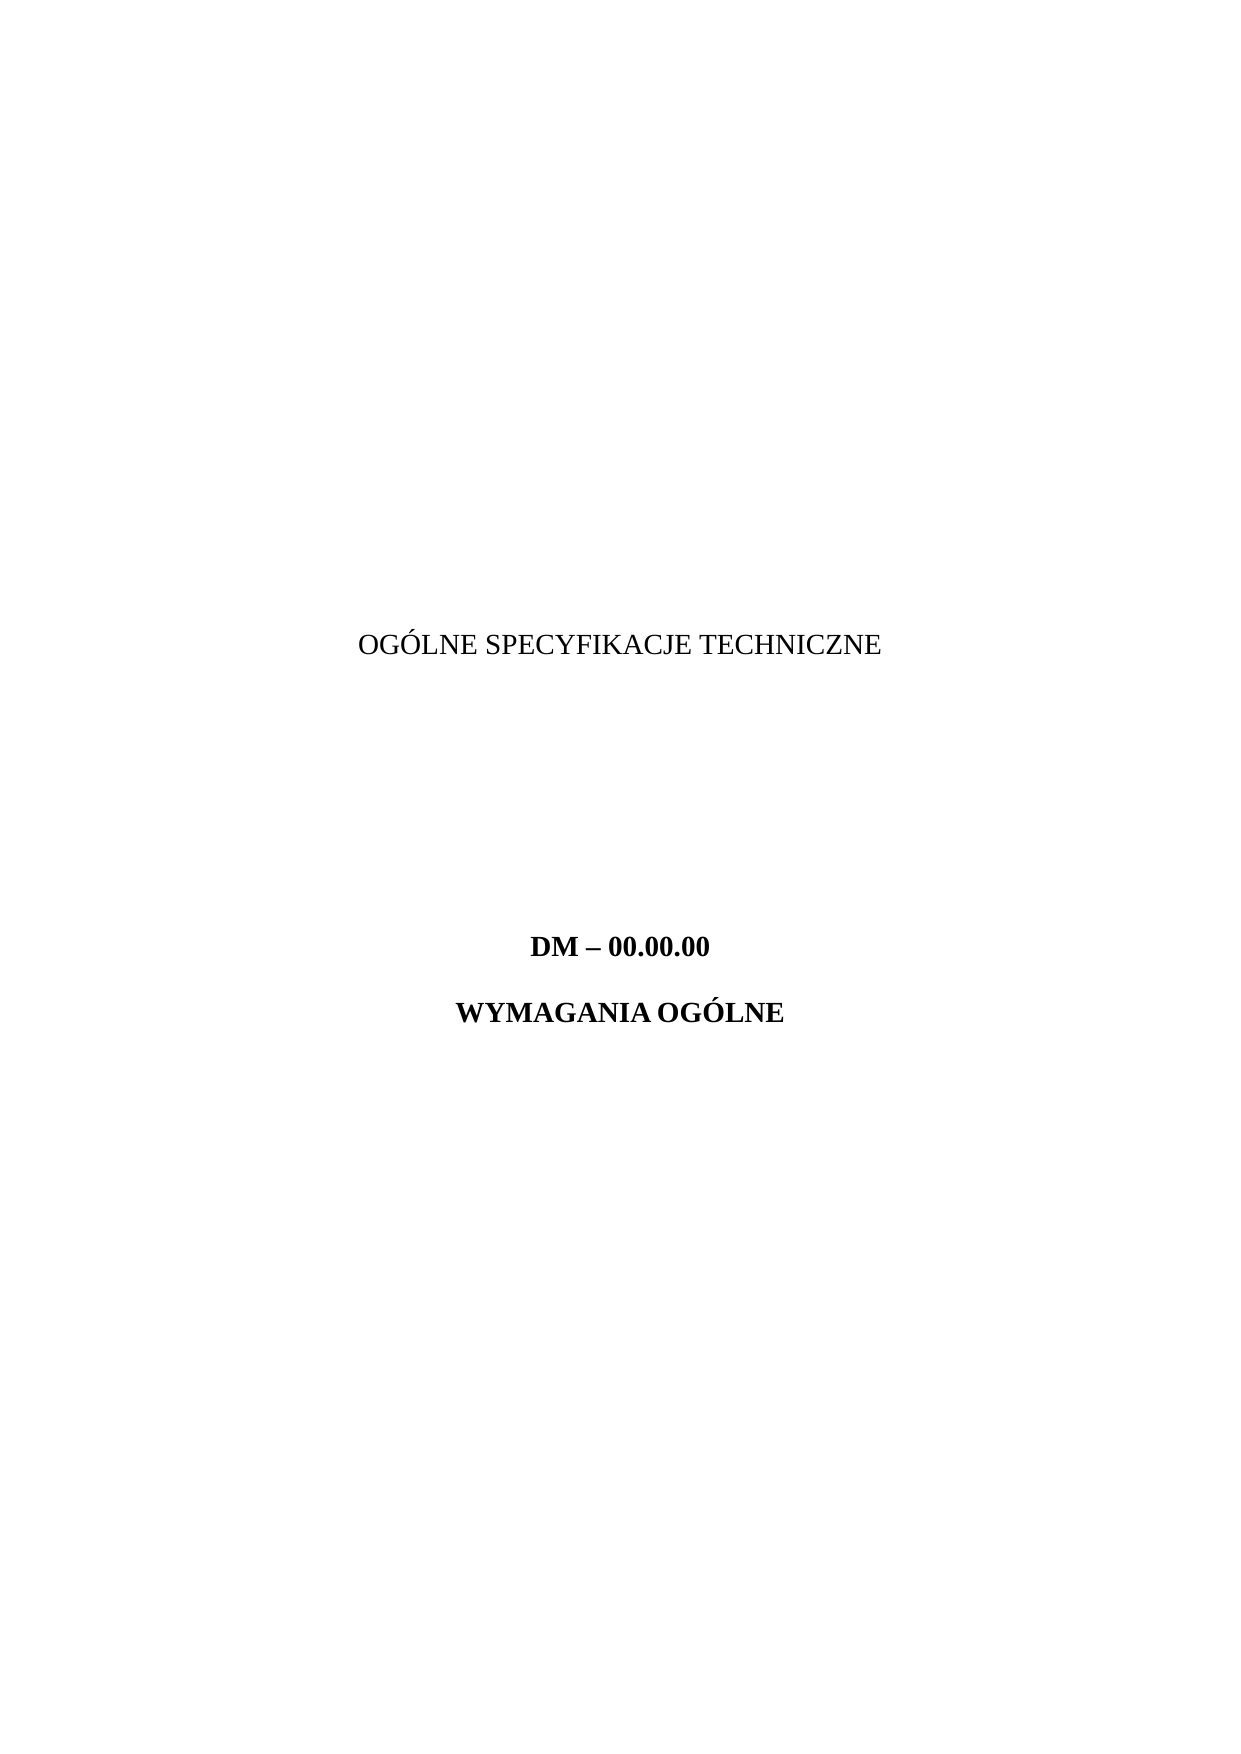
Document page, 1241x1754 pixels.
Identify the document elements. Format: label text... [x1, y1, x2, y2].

text DM – 00.00.00 [130, 929, 1110, 962]
text OGÓLNE SPECYFIKACJE TECHNICZNE [130, 627, 1110, 660]
text WYMAGANIA OGÓLNE [130, 995, 1110, 1028]
